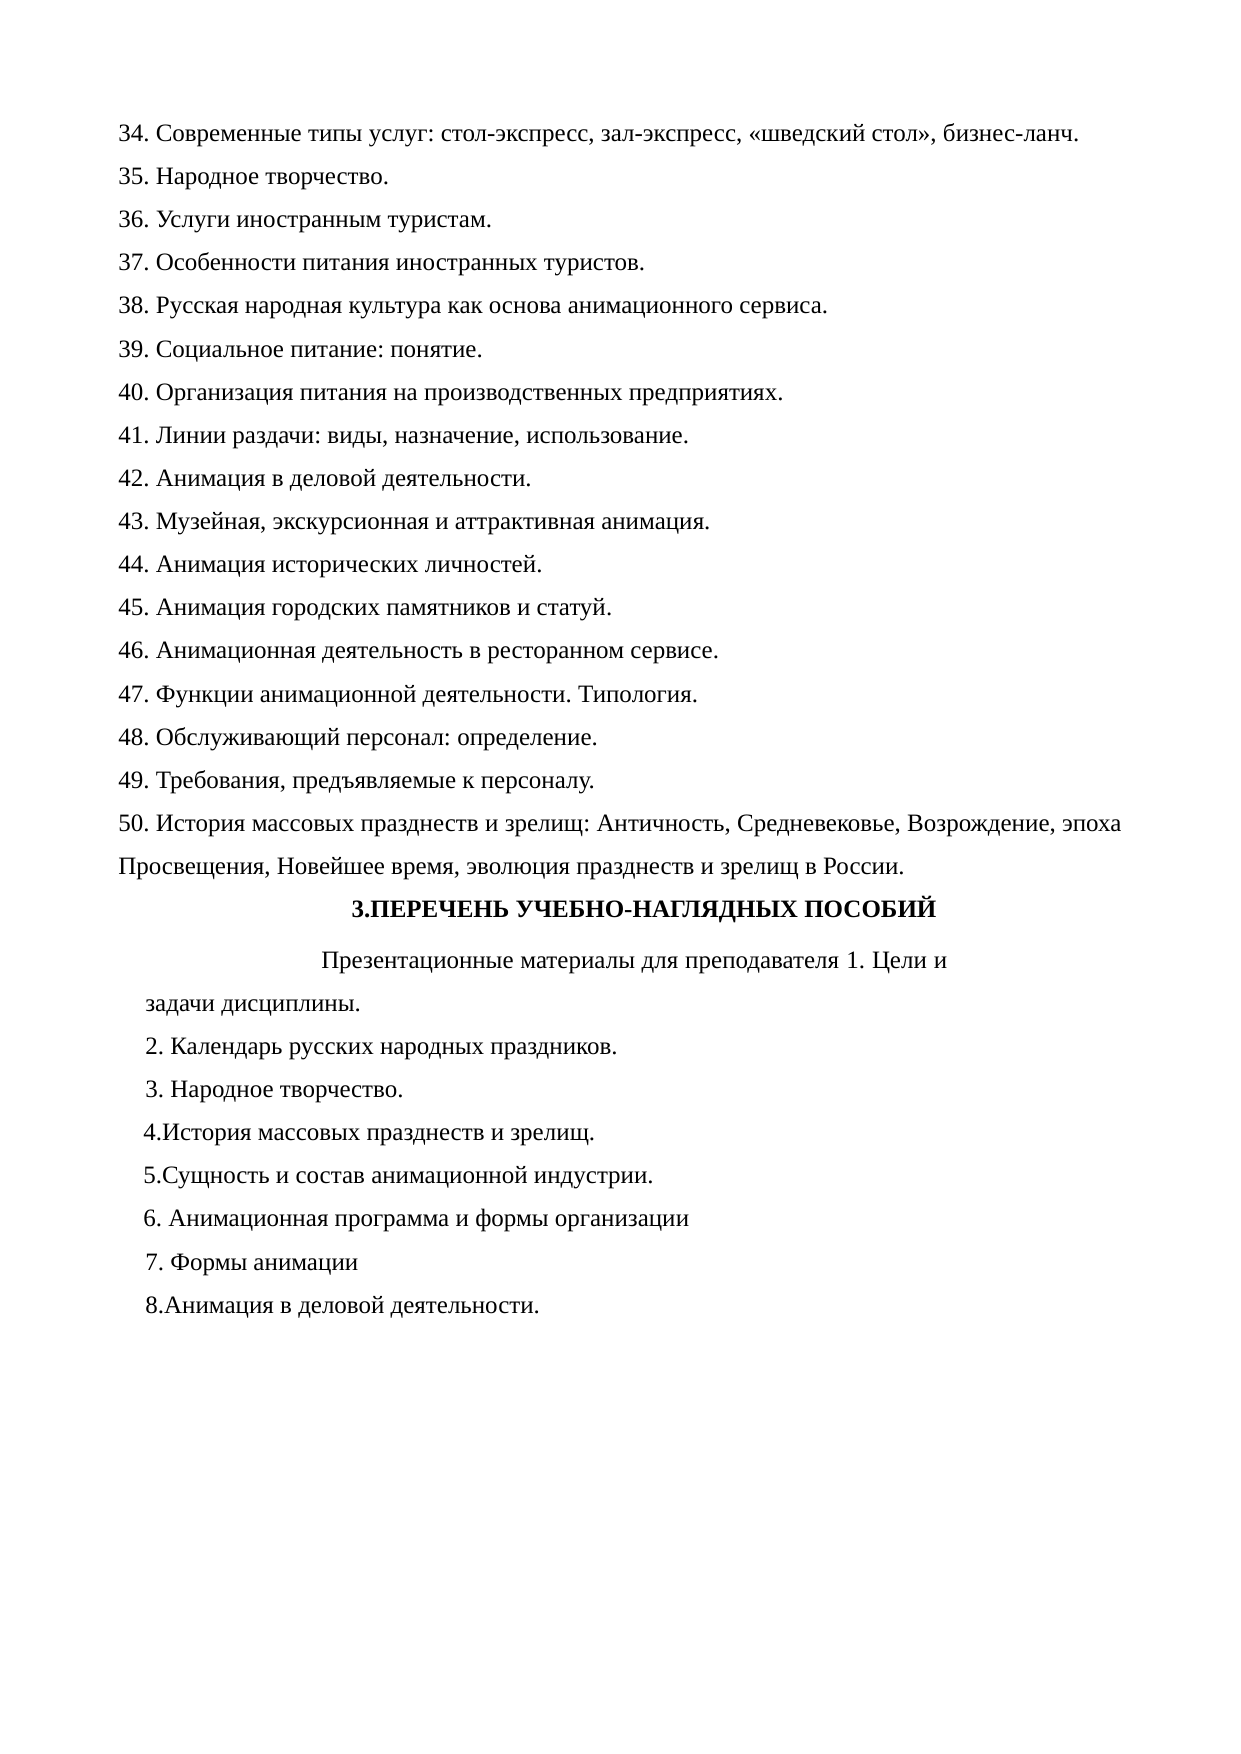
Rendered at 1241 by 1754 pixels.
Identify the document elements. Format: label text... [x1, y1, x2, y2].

text 42. Анимация в деловой деятельности. [118, 463, 1122, 492]
text Презентационные материалы для преподавателя 1. Цели и задачи дисциплины. [145, 945, 947, 1017]
text 6. Анимационная программа и формы организации [118, 1203, 832, 1232]
text 39. Социальное питание: понятие. [118, 334, 1122, 362]
text 47. Функции анимационной деятельности. Типология. [118, 679, 1122, 707]
text 40. Организация питания на производственных предприятиях. [118, 377, 1122, 406]
text 48. Обслуживающий персонал: определение. [118, 722, 1122, 751]
text 7. Формы анимации [145, 1247, 1122, 1275]
text 38. Русская народная культура как основа анимационного сервиса. [118, 291, 1122, 319]
text 50. История массовых празднеств и зрелищ: Античность, Средневековье, Возрождение, эпоха Просвещения, Новейшее время, эволюция празднеств и зрелищ в России. [118, 808, 1122, 880]
text 44. Анимация исторических личностей. [118, 549, 1122, 578]
text 34. Современные типы услуг: стол-экспресс, зал-экспресс, «шведский стол», бизнес-ланч. [118, 118, 1122, 147]
text 35. Народное творчество. [118, 161, 1122, 190]
text 8.Анимация в деловой деятельности. [145, 1290, 1122, 1318]
text 49. Требования, предъявляемые к персоналу. [118, 765, 1122, 794]
text 5.Сущность и состав анимационной индустрии. [118, 1160, 832, 1189]
text 46. Анимационная деятельность в ресторанном сервисе. [118, 636, 1122, 664]
text 2. Календарь русских народных праздников. [145, 1031, 1122, 1060]
text 4.История массовых празднеств и зрелищ. [118, 1117, 832, 1146]
text 43. Музейная, экскурсионная и аттрактивная анимация. [118, 506, 1122, 535]
text 45. Анимация городских памятников и статуй. [118, 592, 1122, 621]
list 3.ПЕРЕЧЕНЬ УЧЕБНО-НАГЛЯДНЫХ ПОСОБИЙ [322, 894, 1122, 923]
text 3. Народное творчество. [145, 1074, 1122, 1103]
text 36. Услуги иностранным туристам. [118, 204, 1122, 233]
text 41. Линии раздачи: виды, назначение, использование. [118, 420, 1122, 449]
text 37. Особенности питания иностранных туристов. [118, 247, 1122, 276]
